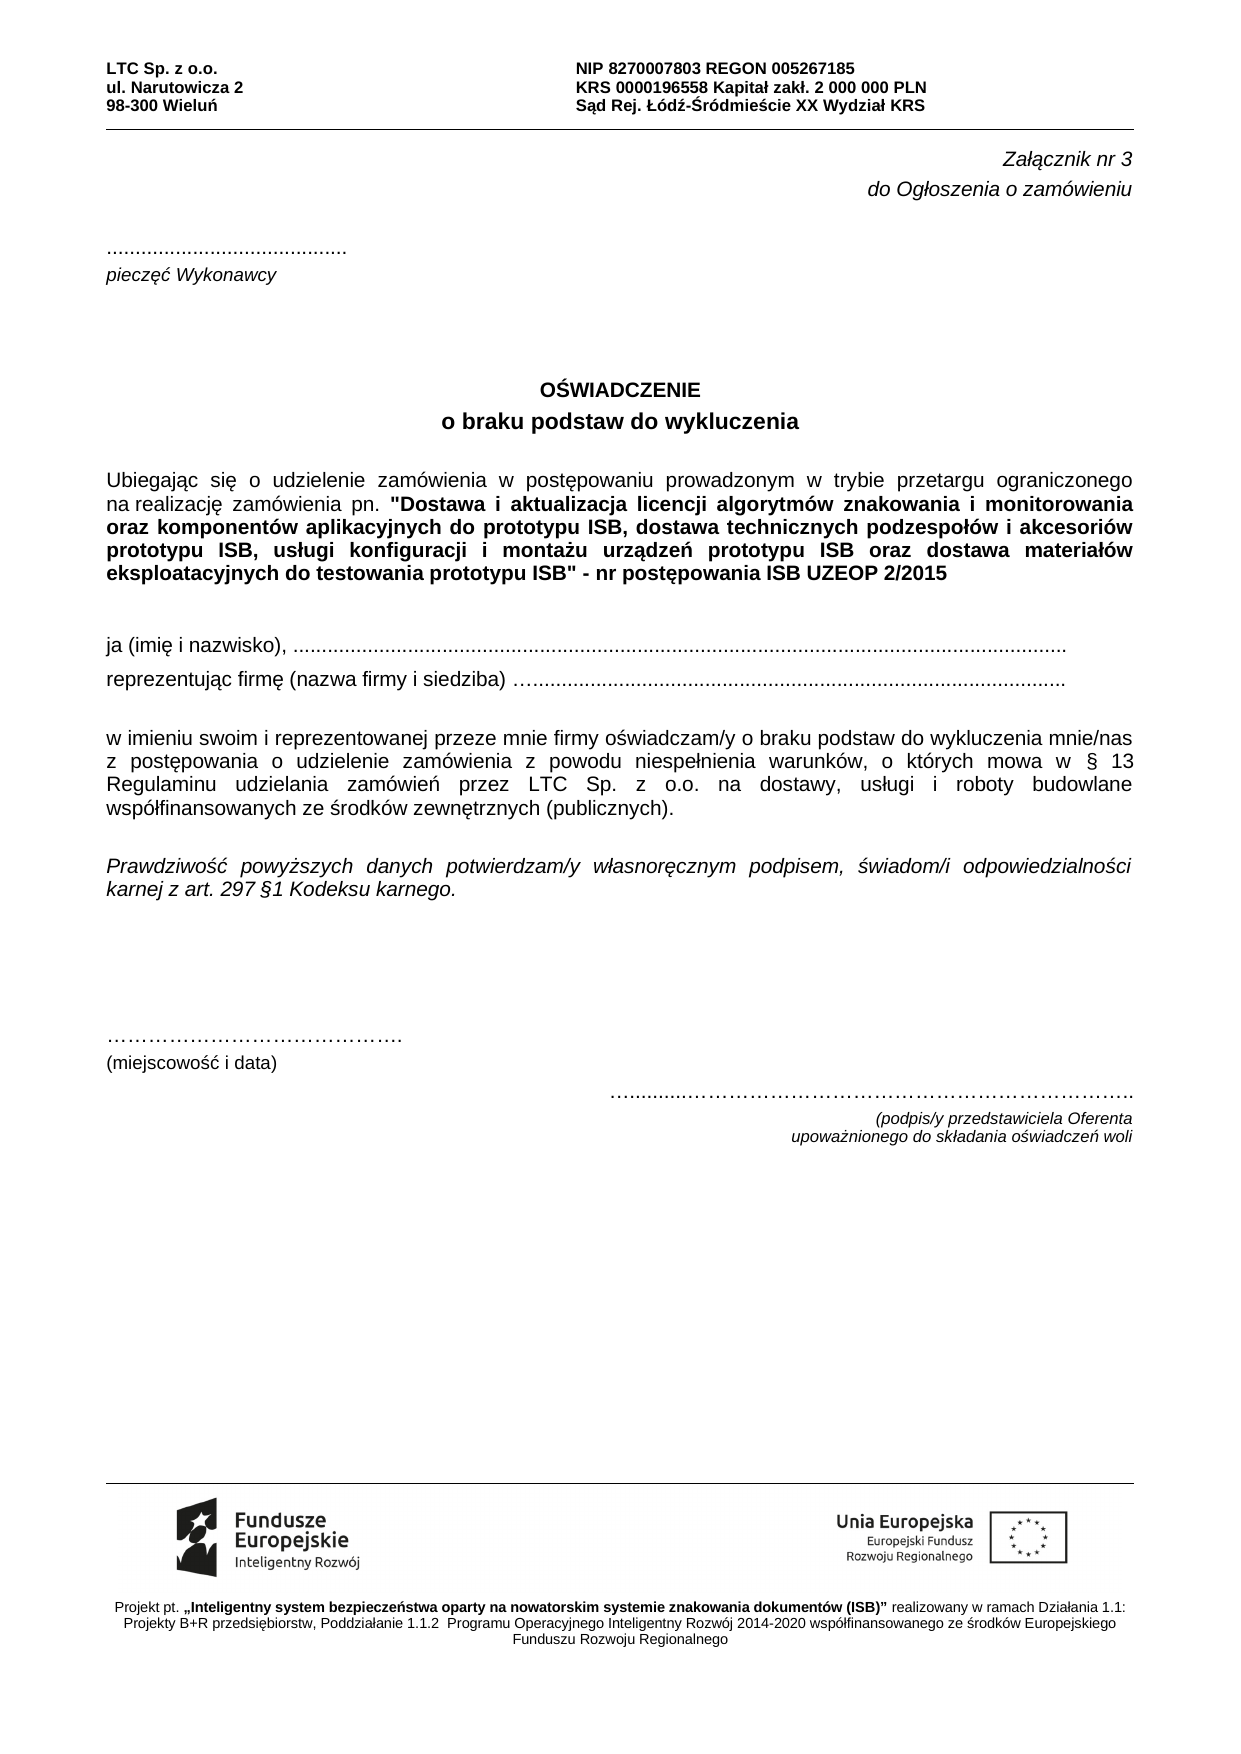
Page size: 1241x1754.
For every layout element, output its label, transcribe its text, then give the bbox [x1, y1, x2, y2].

text (miejscowość i data) [106, 1053, 1134, 1074]
text reprezentując firmę (nazwa firmy i siedziba) …............................................................................................. [106, 668, 1134, 691]
text ……………………………………. [106, 1023, 1134, 1047]
text (podpis/y przedstawiciela Oferenta upoważnionego do składania oświadczeń woli [106, 1109, 1134, 1146]
text w imieniu swoim i reprezentowanej przeze mnie firmy oświadczam/y o braku podstaw do wykluczenia mnie/nas z postępowania o udzielenie zamówienia z powodu niespełnienia warunków, o których mowa w § 13 Regulaminu udzielania zamówień przez LTC Sp. z o.o. na dostawy, usługi i roboty budowlane współfinansowanych ze środków zewnętrznych (publicznych). [106, 726, 1134, 819]
text Ubiegając się o udzielenie zamówienia w postępowaniu prowadzonym w trybie przetargu ograniczonego na realizację zamówienia pn. "Dostawa i aktualizacja licencji algorytmów znakowania i monitorowania oraz komponentów aplikacyjnych do prototypu ISB, dostawa technicznych podzespołów i akcesoriów prototypu ISB, usługi konfiguracji i montażu urządzeń prototypu ISB oraz dostawa materiałów eksploatacyjnych do testowania prototypu ISB" - nr postępowania ISB UZEOP 2/2015 [106, 469, 1134, 585]
text …..........……………………………………………………….. [106, 1080, 1134, 1103]
text .......................................... [106, 236, 1134, 259]
text pieczęć Wykonawcy [106, 265, 1134, 286]
text Załącznik nr 3 [106, 148, 1134, 171]
text Prawdziwość powyższych danych potwierdzam/y własnoręcznym podpisem, świadom/i odpowiedzialności karnej z art. 297 §1 Kodeksu karnego. [106, 854, 1134, 901]
text OŚWIADCZENIE [106, 379, 1134, 402]
text ja (imię i nazwisko), ....................................................................................................................................... [106, 633, 1134, 657]
text o braku podstaw do wykluczenia [106, 408, 1134, 434]
picture [118, 1484, 1123, 1593]
text do Ogłoszenia o zamówieniu [106, 177, 1134, 200]
